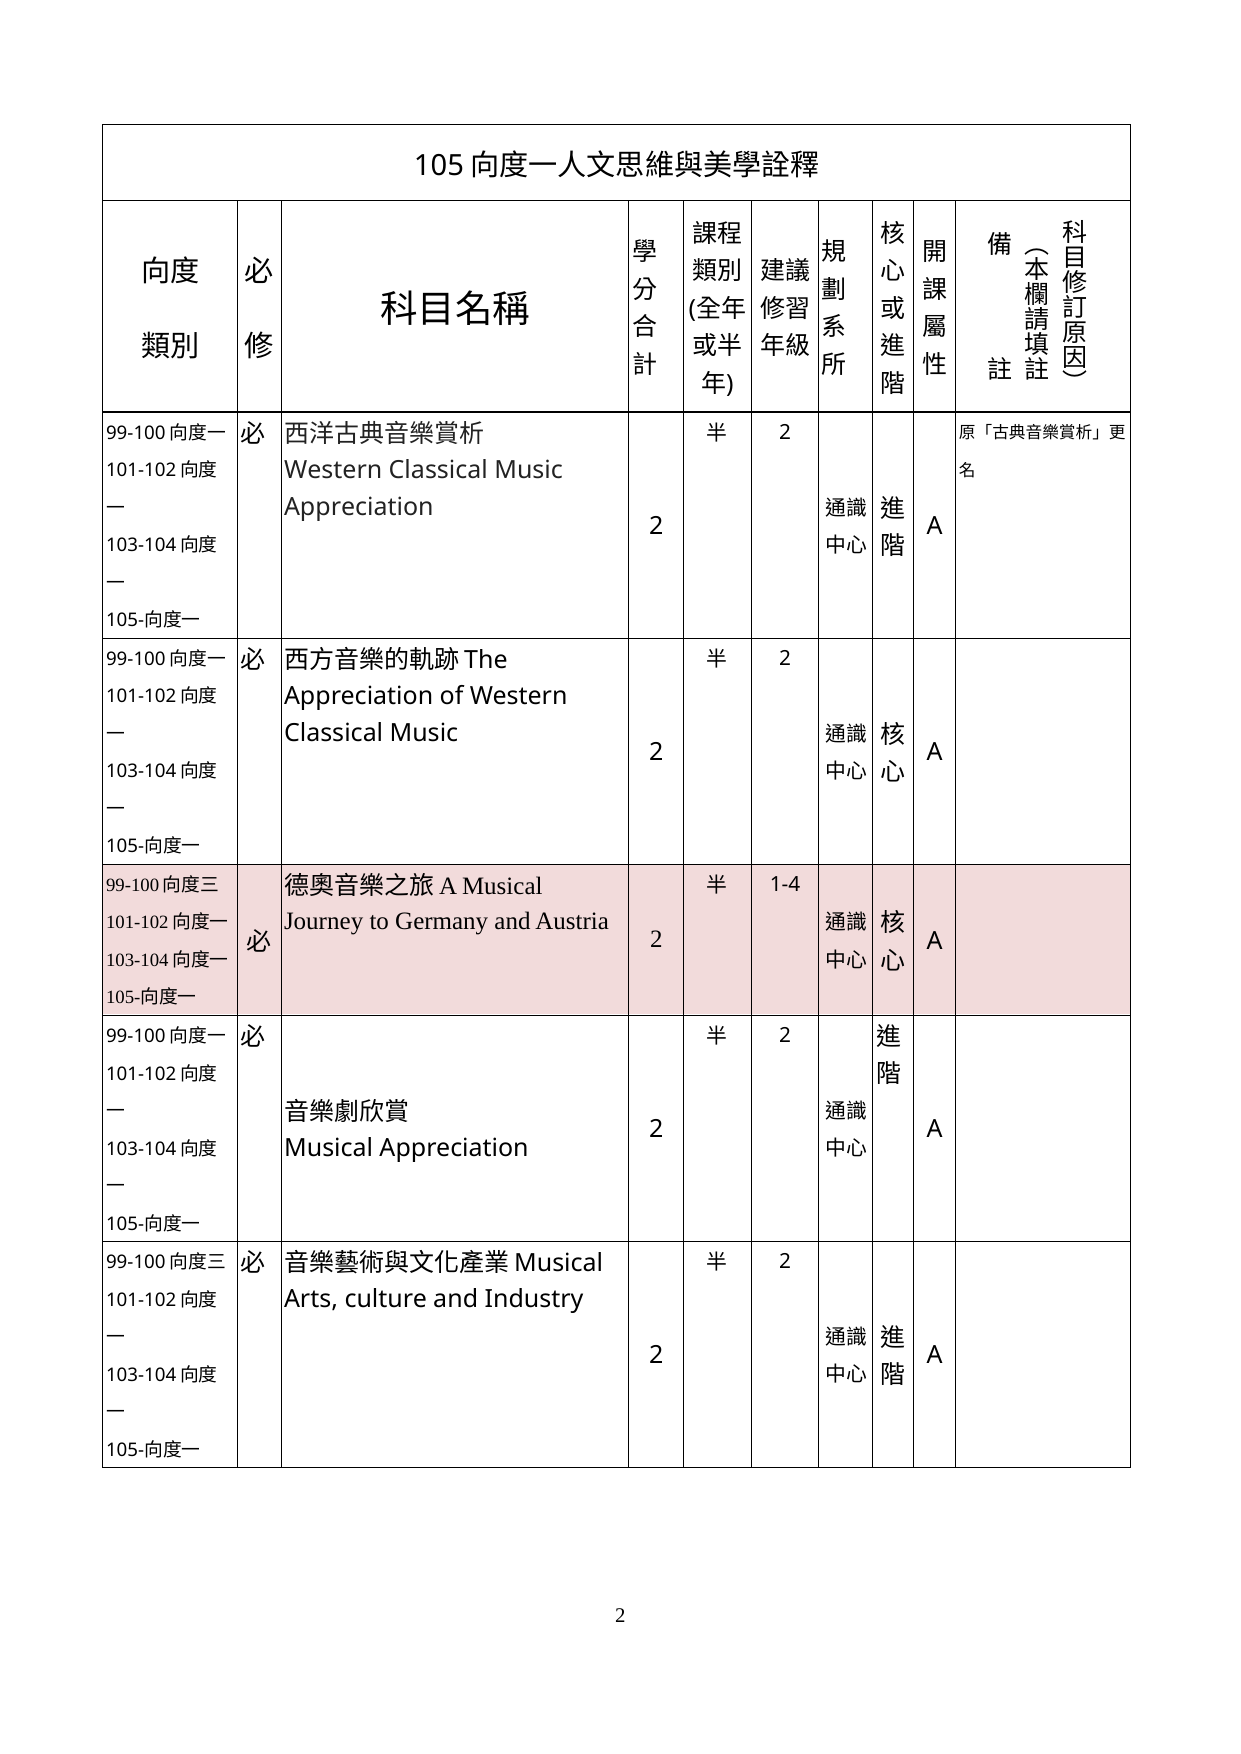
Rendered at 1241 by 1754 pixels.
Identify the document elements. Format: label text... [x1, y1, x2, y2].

table_cell 科目修訂原因） （本欄請填註 備 註 全文完 [956, 201, 1130, 411]
table_cell 99-100向度三 101-102向度一 103-104向度一 105-向度一 [103, 865, 237, 1014]
table_cell [956, 865, 1130, 1014]
table_cell 必 [238, 1016, 281, 1241]
table_cell 進階 [873, 1016, 913, 1241]
table_cell 2 [629, 1016, 683, 1241]
table_cell 通識中心 [819, 639, 872, 863]
table_cell 德奧音樂之旅A Musical Journey to Germany and Austria [282, 865, 628, 1014]
table_cell 通識中心 [819, 413, 872, 637]
table_cell 學分合計 [629, 201, 683, 411]
table_cell 科目名稱 [282, 201, 628, 411]
table_cell 向度 類別 [103, 201, 237, 411]
table_cell 半 [684, 1242, 751, 1467]
table_cell 99-100向度一 101-102向度一 103-104向度一 105-向度一 [103, 413, 237, 637]
table_cell [956, 639, 1130, 863]
table_cell 通識中心 [819, 865, 872, 1014]
table_cell 課程類別(全年或半年) [684, 201, 751, 411]
table_cell 進階 [873, 1242, 913, 1467]
table_cell A [914, 865, 955, 1014]
table_cell A [914, 639, 955, 863]
table_cell 開課屬性 [914, 201, 955, 411]
table_cell 2 [629, 1242, 683, 1467]
table_cell 通識中心 [819, 1016, 872, 1241]
table_cell 2 [752, 413, 818, 637]
table_cell 99-100向度一 101-102向度一 103-104向度一 105-向度一 [103, 1016, 237, 1241]
table_cell 99-100向度三 101-102向度一 103-104向度一 105-向度一 [103, 1242, 237, 1467]
table_cell 原「古典音樂賞析」更名 [956, 413, 1130, 637]
table_cell 必 [238, 413, 281, 637]
table_cell 必修 [238, 201, 281, 411]
table_cell 音樂劇欣賞 Musical Appreciation [282, 1016, 628, 1241]
table_cell [956, 1242, 1130, 1467]
table_cell 西方音樂的軌跡The Appreciation of Western Classical Music [282, 639, 628, 863]
table_cell 通識中心 [819, 1242, 872, 1467]
table_header 105向度一人文思維與美學詮釋 [103, 125, 1130, 200]
table_cell 2 [629, 413, 683, 637]
table_cell 建議修習年級 [752, 201, 818, 411]
table_cell 必 [238, 865, 281, 1014]
table_cell 半 [684, 639, 751, 863]
table_cell 2 [752, 1242, 818, 1467]
table_cell 半 [684, 413, 751, 637]
table_cell 1-4 [752, 865, 818, 1014]
table_cell A [914, 1242, 955, 1467]
table_cell 2 [752, 639, 818, 863]
table_cell A [914, 1016, 955, 1241]
table_cell 必 [238, 1242, 281, 1467]
table_cell 2 [629, 865, 683, 1014]
table_cell A [914, 413, 955, 637]
table_cell 99-100向度一 101-102向度一 103-104向度一 105-向度一 [103, 639, 237, 863]
table_cell 必 [238, 639, 281, 863]
table_cell 半 [684, 1016, 751, 1241]
table_cell 進階 [873, 413, 913, 637]
table_cell 核心 [873, 639, 913, 863]
table_cell 西洋古典音樂賞析 Western Classical Music Appreciation [282, 413, 628, 637]
table_cell [956, 1016, 1130, 1241]
table_cell 核心 [873, 865, 913, 1014]
table_cell 2 [629, 639, 683, 863]
table_cell 音樂藝術與文化產業Musical Arts, culture and Industry [282, 1242, 628, 1467]
table_cell 核心或進階 [873, 201, 913, 411]
table_cell 規劃系所 [819, 201, 872, 411]
table_cell 半 [684, 865, 751, 1014]
table_cell 2 [752, 1016, 818, 1241]
